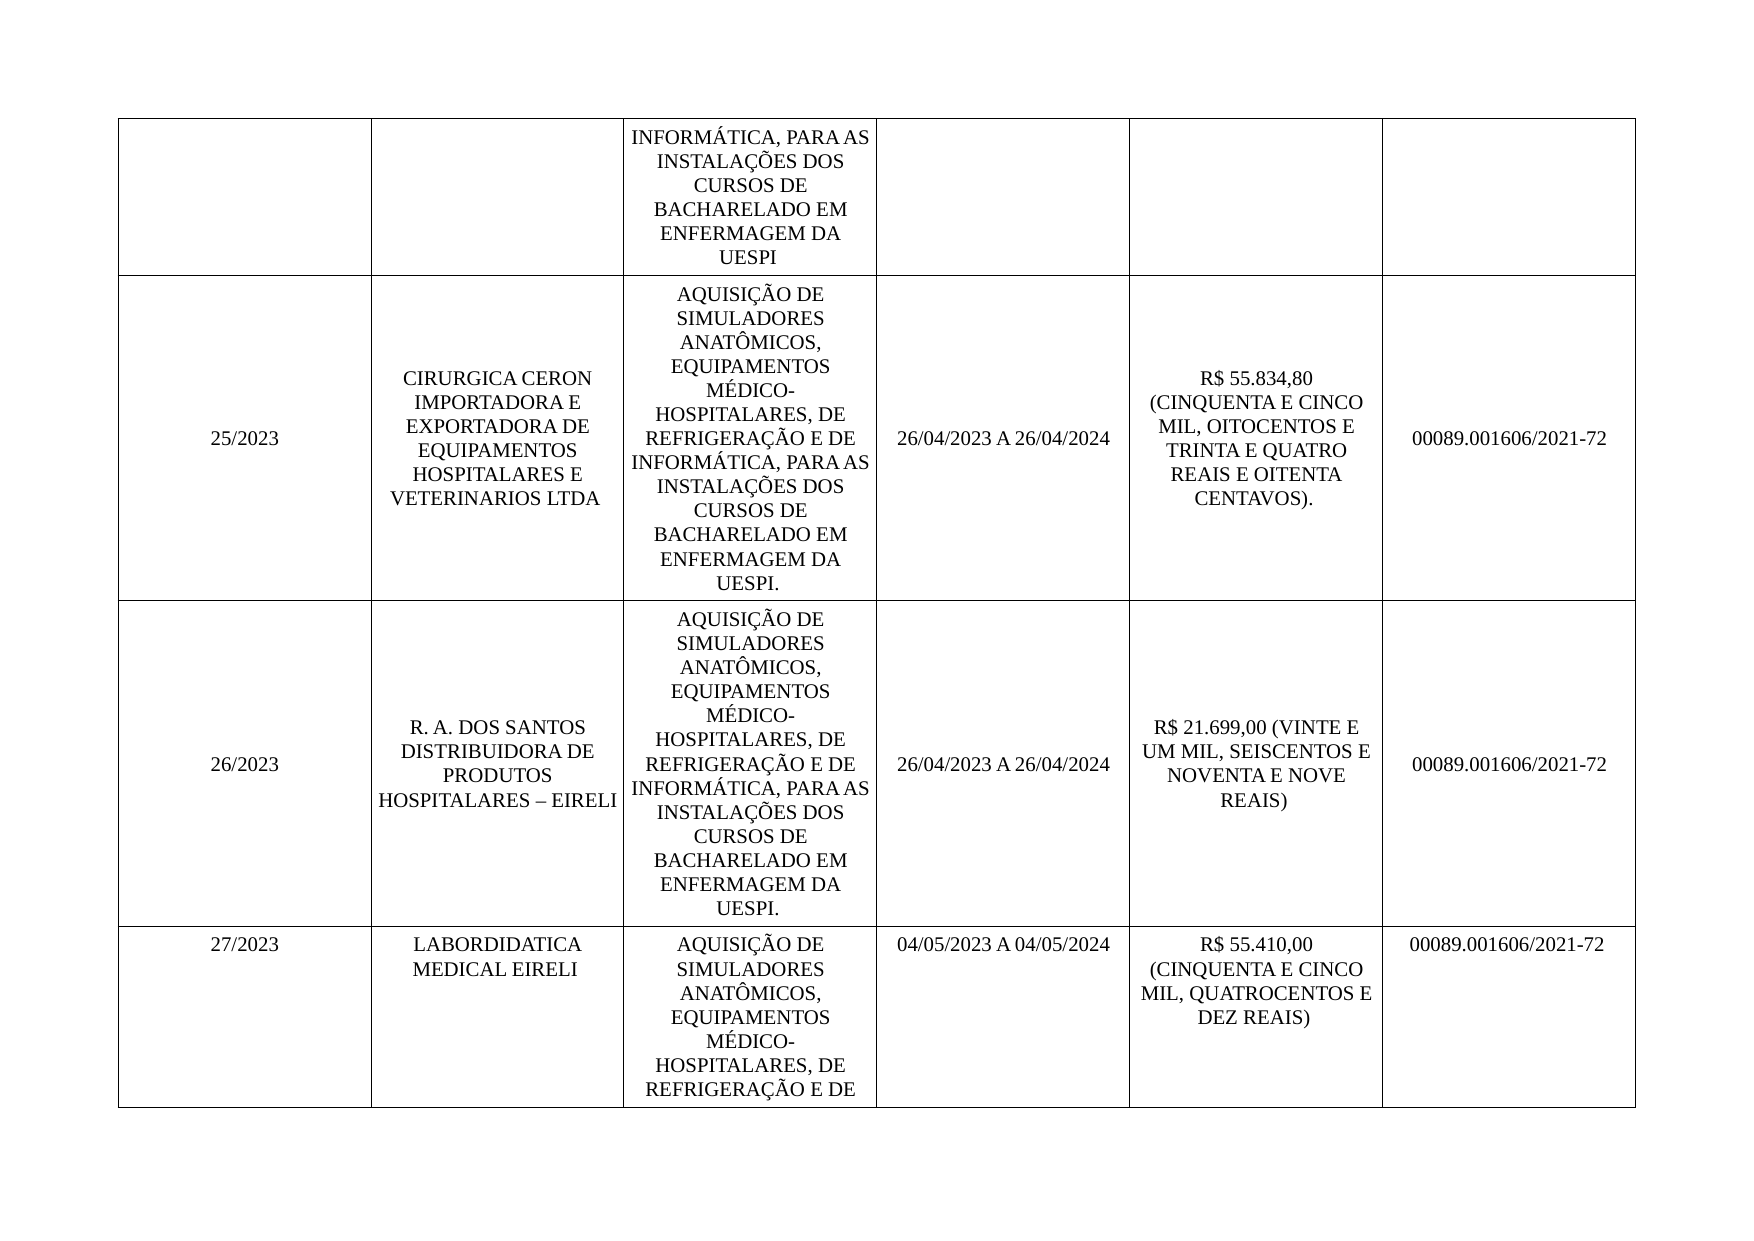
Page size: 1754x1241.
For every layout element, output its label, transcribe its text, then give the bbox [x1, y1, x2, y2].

table_cell 26/2023 [119, 601, 371, 926]
table_cell 00089.001606/2021-72 [1383, 276, 1635, 600]
table_cell INFORMÁTICA, PARA AS INSTALAÇÕES DOS CURSOS DE BACHARELADO EM ENFERMAGEM DA UESPI [624, 119, 876, 275]
table_cell 26/04/2023 A 26/04/2024 [877, 601, 1129, 926]
table_cell [119, 119, 371, 275]
table_cell 27/2023 [119, 927, 371, 1107]
table_cell [1130, 119, 1382, 275]
table_cell AQUISIÇÃO DE SIMULADORES ANATÔMICOS, EQUIPAMENTOS MÉDICO-HOSPITALARES, DE REFRIGERAÇÃO E DE INFORMÁTICA, PARA AS INSTALAÇÕES DOS CURSOS DE BACHARELADO EM ENFERMAGEM DA UESPI. [624, 276, 876, 600]
table_cell [372, 119, 623, 275]
table_cell 04/05/2023 A 04/05/2024 [877, 927, 1129, 1107]
table_cell AQUISIÇÃO DE SIMULADORES ANATÔMICOS, EQUIPAMENTOS MÉDICO-HOSPITALARES, DE REFRIGERAÇÃO E DE [624, 927, 876, 1107]
table_cell [877, 119, 1129, 275]
table_cell R$ 55.834,80 (CINQUENTA E CINCO MIL, OITOCENTOS E TRINTA E QUATRO REAIS E OITENTA CENTAVOS). [1130, 276, 1382, 600]
table_cell R$ 55.410,00 (CINQUENTA E CINCO MIL, QUATROCENTOS E DEZ REAIS) [1130, 927, 1382, 1107]
table_cell 00089.001606/2021-72 [1383, 927, 1635, 1107]
table_cell R$ 21.699,00 (VINTE E UM MIL, SEISCENTOS E NOVENTA E NOVE REAIS) [1130, 601, 1382, 926]
table_cell AQUISIÇÃO DE SIMULADORES ANATÔMICOS, EQUIPAMENTOS MÉDICO-HOSPITALARES, DE REFRIGERAÇÃO E DE INFORMÁTICA, PARA AS INSTALAÇÕES DOS CURSOS DE BACHARELADO EM ENFERMAGEM DA UESPI. [624, 601, 876, 926]
table_cell [1383, 119, 1635, 275]
table_cell 25/2023 [119, 276, 371, 600]
table_cell 00089.001606/2021-72 [1383, 601, 1635, 926]
table_cell CIRURGICA CERON IMPORTADORA E EXPORTADORA DE EQUIPAMENTOS HOSPITALARES E VETERINARIOS LTDA [372, 276, 623, 600]
table_cell 26/04/2023 A 26/04/2024 [877, 276, 1129, 600]
table_cell LABORDIDATICA MEDICAL EIRELI [372, 927, 623, 1107]
table_cell R. A. DOS SANTOS DISTRIBUIDORA DE PRODUTOS HOSPITALARES – EIRELI [372, 601, 623, 926]
